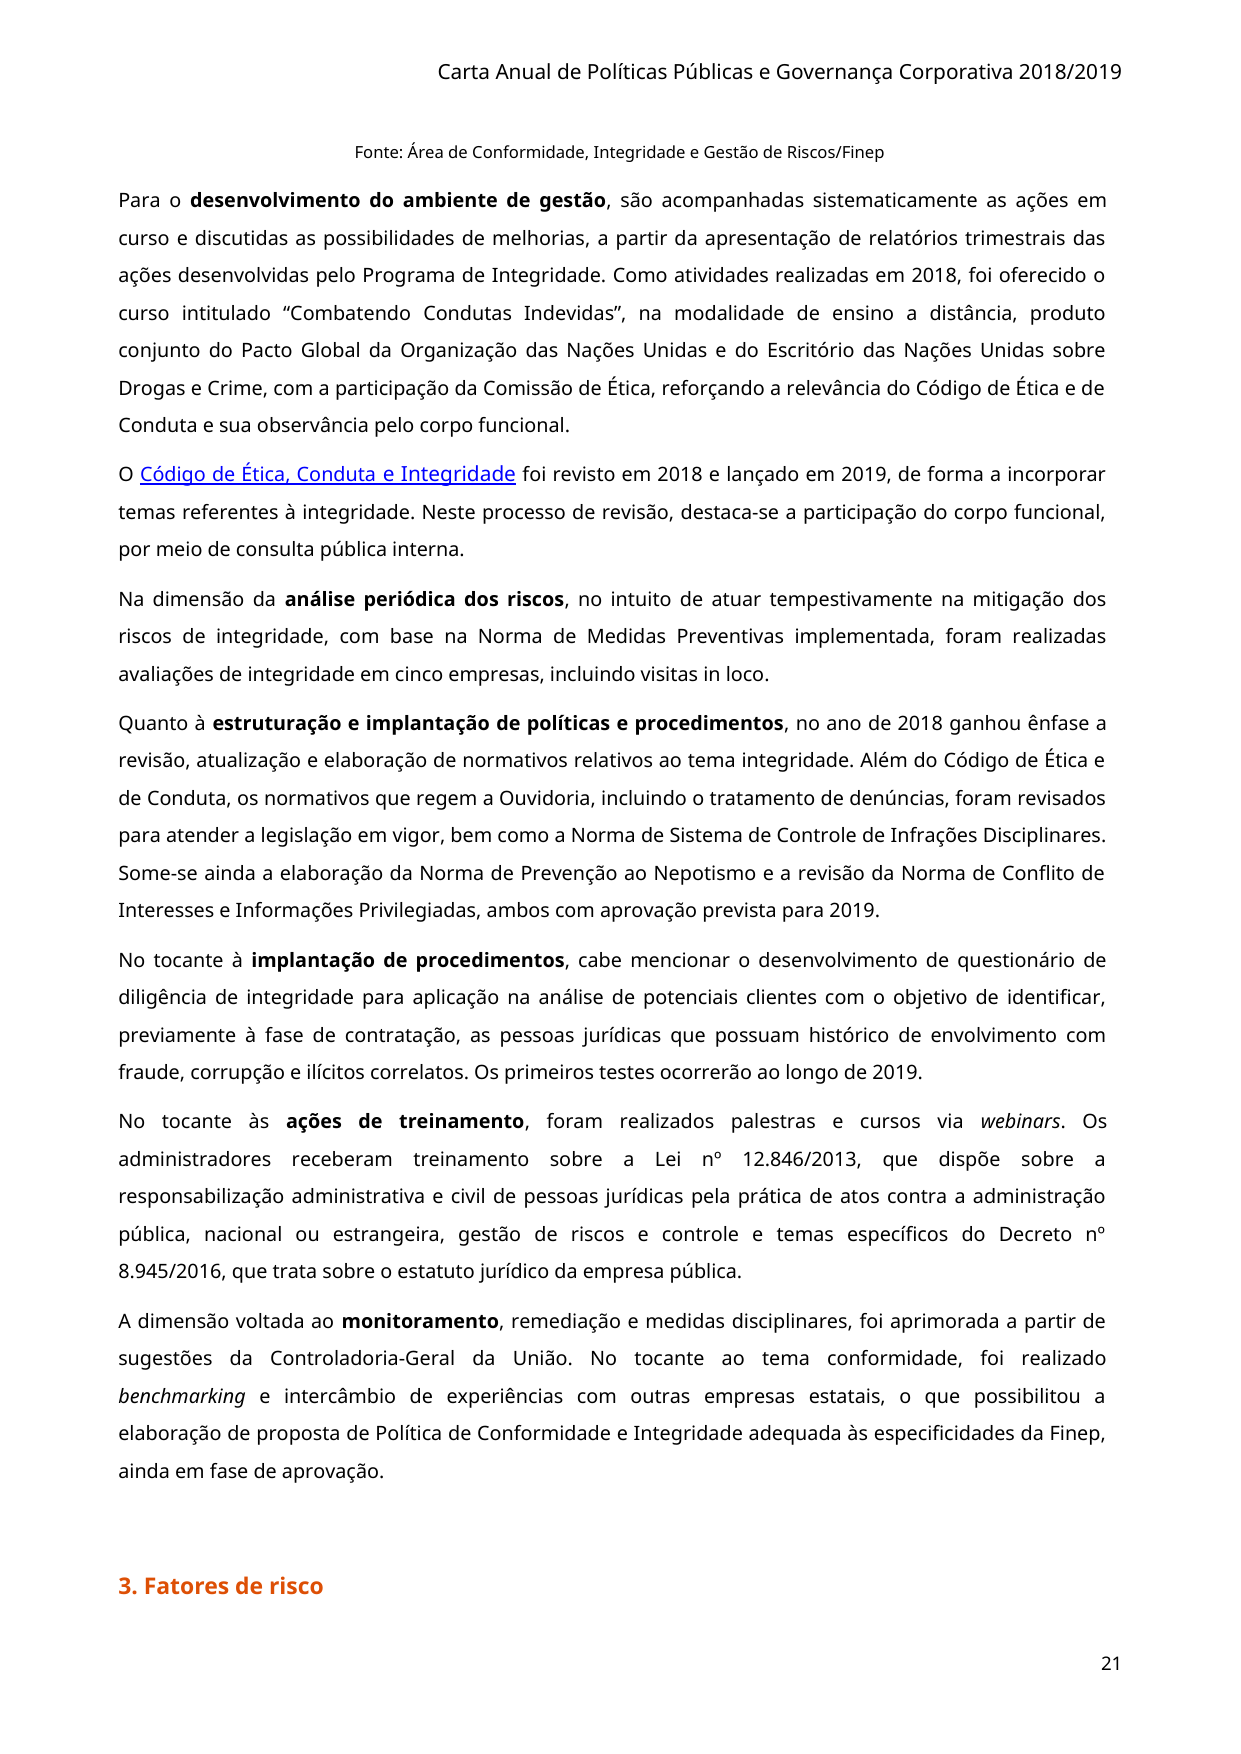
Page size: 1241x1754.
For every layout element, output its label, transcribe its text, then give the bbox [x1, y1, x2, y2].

text A dimensão voltada ao monitoramento, remediação e medidas disciplinares, foi aprimorada a partir de sugestões da Controladoria-Geral da União. No tocante ao tema conformidade, foi realizado benchmarking e intercâmbio de experiências com outras empresas estatais, o que possibilitou a elaboração de proposta de Política de Conformidade e Integridade adequada às especificidades da Finep, ainda em fase de aprovação. [118, 1297, 1107, 1484]
text No tocante à implantação de procedimentos, cabe mencionar o desenvolvimento de questionário de diligência de integridade para aplicação na análise de potenciais clientes com o objetivo de identificar, previamente à fase de contratação, as pessoas jurídicas que possuam histórico de envolvimento com fraude, corrupção e ilícitos correlatos. Os primeiros testes ocorrerão ao longo de 2019. [118, 936, 1107, 1086]
text O Código de Ética, Conduta e Integridade foi revisto em 2018 e lançado em 2019, de forma a incorporar temas referentes à integridade. Neste processo de revisão, destaca-se a participação do corpo funcional, por meio de consulta pública interna. [118, 450, 1107, 563]
text No tocante às ações de treinamento, foram realizados palestras e cursos via webinars. Os administradores receberam treinamento sobre a Lei nº 12.846/2013, que dispõe sobre a responsabilização administrativa e civil de pessoas jurídicas pela prática de atos contra a administração pública, nacional ou estrangeira, gestão de riscos e controle e temas específicos do Decreto nº 8.945/2016, que trata sobre o estatuto jurídico da empresa pública. [118, 1097, 1107, 1285]
text Na dimensão da análise periódica dos riscos, no intuito de atuar tempestivamente na mitigação dos riscos de integridade, com base na Norma de Medidas Preventivas implementada, foram realizadas avaliações de integridade em cinco empresas, incluindo visitas in loco. [118, 574, 1107, 687]
text 3. Fatores de risco [118, 1570, 1107, 1601]
text Quanto à estruturação e implantação de políticas e procedimentos, no ano de 2018 ganhou ênfase a revisão, atualização e elaboração de normativos relativos ao tema integridade. Além do Código de Ética e de Conduta, os normativos que regem a Ouvidoria, incluindo o tratamento de denúncias, foram revisados para atender a legislação em vigor, bem como a Norma de Sistema de Controle de Infrações Disciplinares. Some-se ainda a elaboração da Norma de Prevenção ao Nepotismo e a revisão da Norma de Conflito de Interesses e Informações Privilegiadas, ambos com aprovação prevista para 2019. [118, 699, 1107, 924]
text Fonte: Área de Conformidade, Integridade e Gestão de Riscos/Finep [354, 141, 1107, 163]
text Para o desenvolvimento do ambiente de gestão, são acompanhadas sistematicamente as ações em curso e discutidas as possibilidades de melhorias, a partir da apresentação de relatórios trimestrais das ações desenvolvidas pelo Programa de Integridade. Como atividades realizadas em 2018, foi oferecido o curso intitulado “Combatendo Condutas Indevidas”, na modalidade de ensino a distância, produto conjunto do Pacto Global da Organização das Nações Unidas e do Escritório das Nações Unidas sobre Drogas e Crime, com a participação da Comissão de Ética, reforçando a relevância do Código de Ética e de Conduta e sua observância pelo corpo funcional. [118, 176, 1107, 438]
